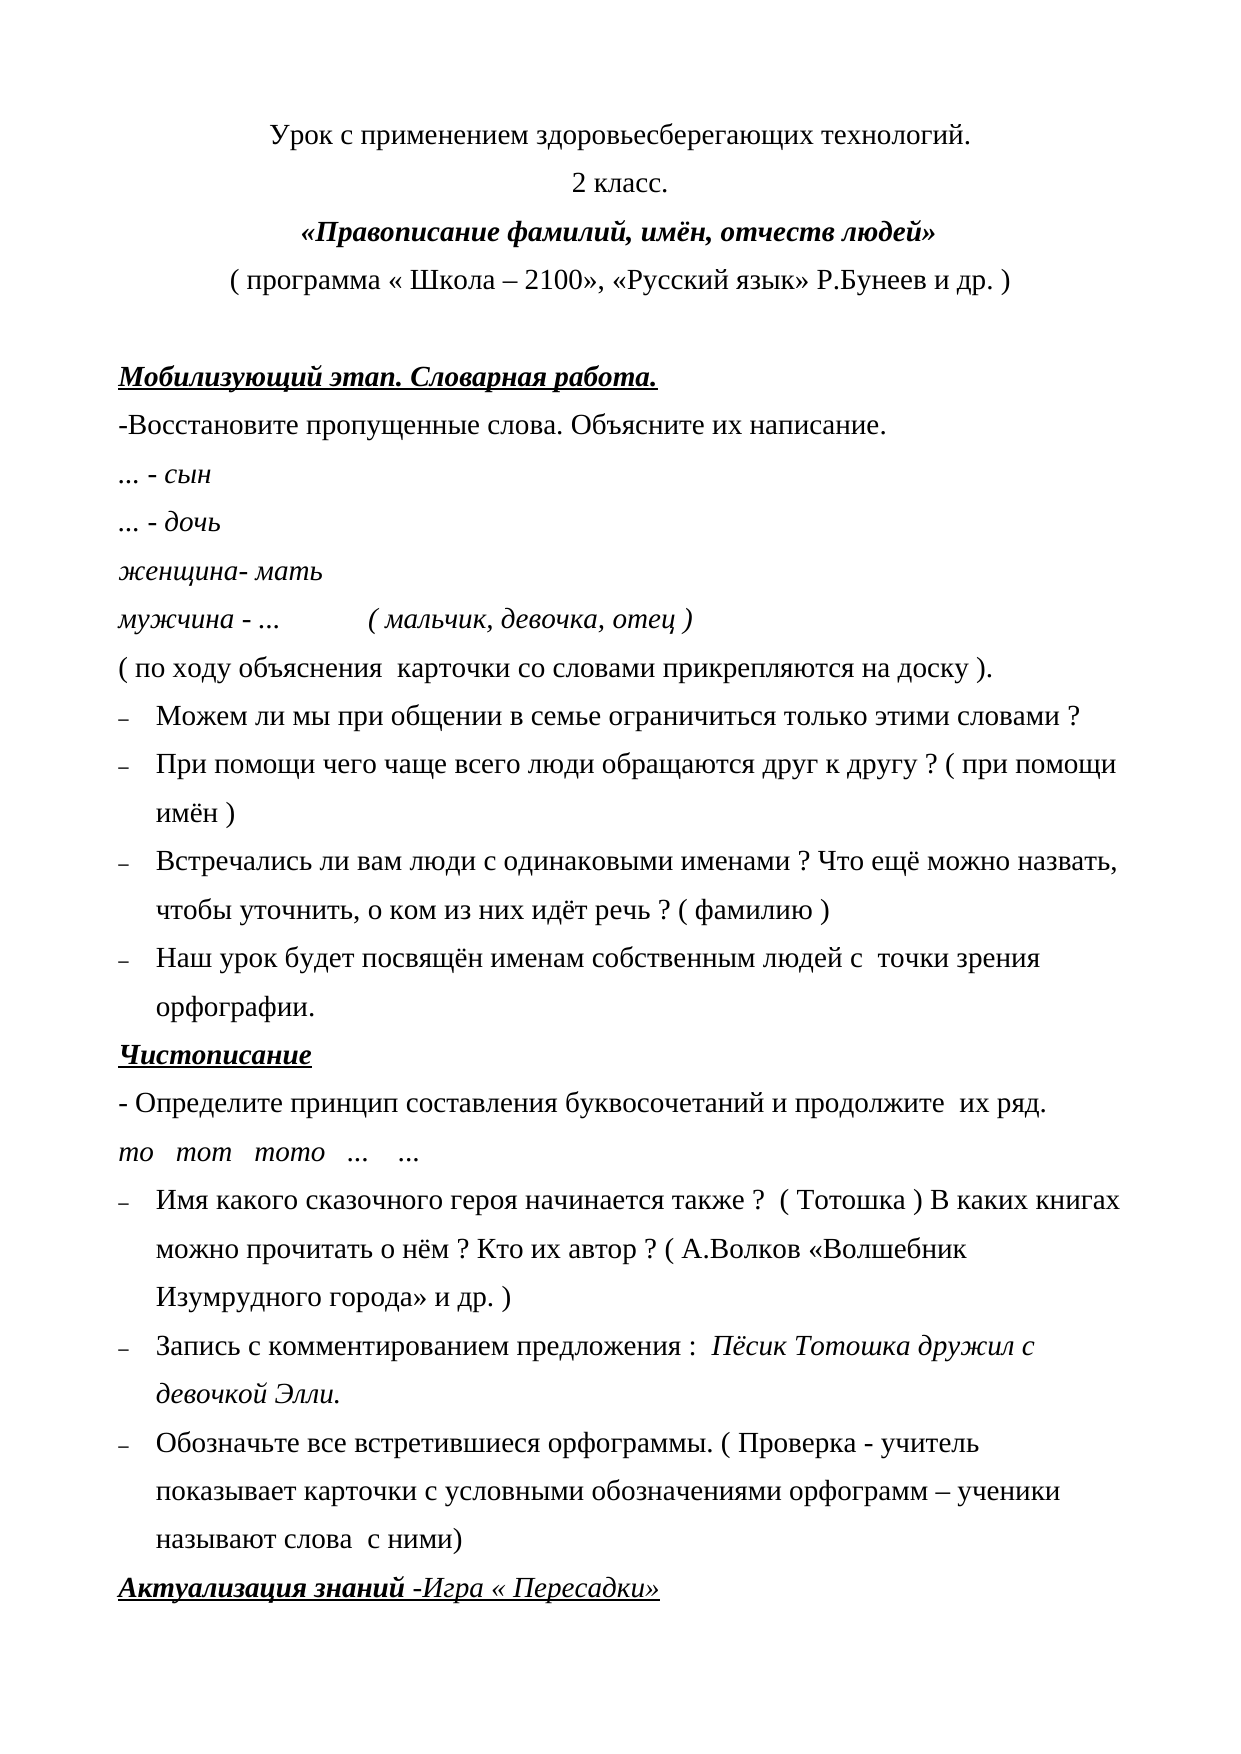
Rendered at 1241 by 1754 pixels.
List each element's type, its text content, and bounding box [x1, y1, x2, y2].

text «Правописание фамилий, имён, отчеств людей» [118, 215, 1122, 247]
text Урок с применением здоровьесберегающих технологий. [118, 118, 1122, 150]
text ... - дочь [118, 506, 1122, 538]
list Наш урок будет посвящён именам собственным людей с точки зрения орфографии. [118, 942, 1122, 1022]
text Чистописание [118, 1038, 1122, 1071]
text Актуализация знаний -Игра « Пересадки» [118, 1571, 1122, 1603]
list При помощи чего чаще всего люди обращаются друг к другу ? ( при помощи имён ) [118, 748, 1122, 828]
text ( по ходу объяснения карточки со словами прикрепляются на доску ). [118, 651, 1122, 683]
text то тот тото ... ... [118, 1135, 1122, 1168]
text ... - сын [118, 457, 1122, 489]
list Обозначьте все встретившиеся орфограммы. ( Проверка - учитель показывает карточки с условными обозначениями орфограмм – ученики называют слова с ними) [118, 1426, 1122, 1555]
list Имя какого сказочного героя начинается также ? ( Тотошка ) В каких книгах можно прочитать о нём ? Кто их автор ? ( А.Волков «Волшебник Изумрудного города» и др. ) [118, 1184, 1122, 1313]
list Можем ли мы при общении в семье ограничиться только этими словами ? [118, 699, 1122, 732]
list Встречались ли вам люди с одинаковыми именами ? Что ещё можно назвать, чтобы уточнить, о ком из них идёт речь ? ( фамилию ) [118, 845, 1122, 925]
text 2 класс. [118, 167, 1122, 199]
text мужчина - ... ( мальчик, девочка, отец ) [118, 602, 1122, 635]
text - Определите принцип составления буквосочетаний и продолжите их ряд. [118, 1087, 1122, 1119]
text -Восстановите пропущенные слова. Объясните их написание. [118, 409, 1122, 441]
text Мобилизующий этап. Словарная работа. [118, 360, 1122, 393]
text женщина- мать [118, 554, 1122, 586]
text ( программа « Школа – 2100», «Русский язык» Р.Бунеев и др. ) [118, 263, 1122, 296]
list Запись с комментированием предложения : Пёсик Тотошка дружил с девочкой Элли. [118, 1329, 1122, 1410]
